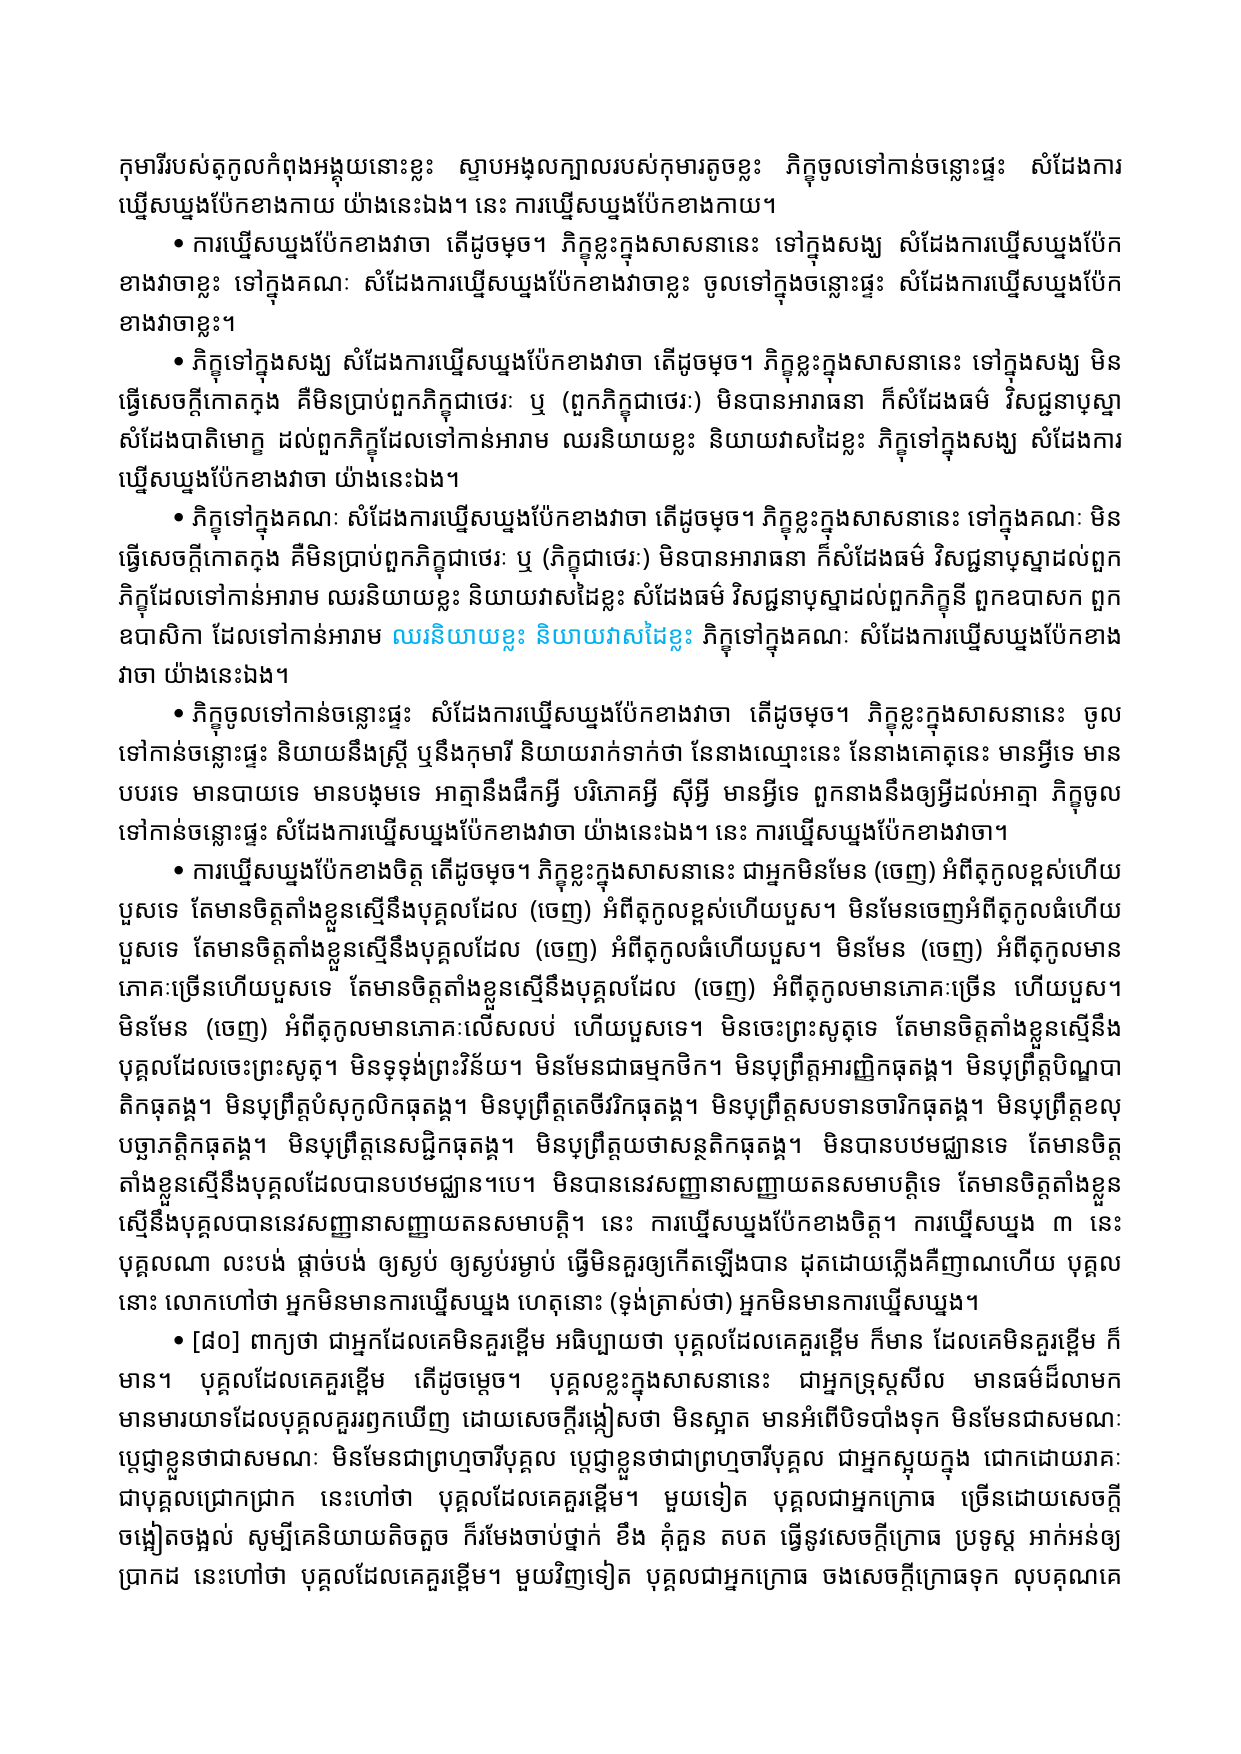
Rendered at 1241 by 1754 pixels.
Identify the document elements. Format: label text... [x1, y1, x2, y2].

list ភិក្ខុចូលទៅកាន់ចន្លោះផ្ទះ សំដែងការឃ្នើសឃ្នង ​ប៉ែកខាងកាយ តើដូចម្តេច។ ភិក្ខុខ្លះ​ក្នុង​សាសនា​នេះ ចូលទៅកាន់​ចន្លោះផ្ទះ គេមិនទាន់​និយាយថា សូមចូល​មកលោក​ម្ចាស់ ក៏ចូលទៅ គេមិនទាន់​និយាយថា សូមឈរ​រង់សិន​លោកម្ចាស់ ក៏ឈររង់ គេមិនទាន់​និយាយថា សូមគង់​លោកម្ចាស់ ក៏អង្គុយ ចូលទៅ​កាន់ទី​មិនមាន​ឱកាសខ្លះ ឈរក្នុង​ទីមិន​មានឱកាស​ខ្លះ អង្គុយ​ក្នុងទីមិន​មានឱកាសខ្លះ ម្នីម្នា​ចូលទៅ​ក្នុងបន្ទប់​ទាំងឡាយ របស់​ត្រកូល​ទាំងឡាយ ជាទី​លាក់ពួន​បិទបាំង ដែលពួក​ស្រ្តីក្នុងត្រកូល ដែលពួក​កូនស្រីរបស់​ត្រកូល ដែលពួក​កូនប្រសាស្រី​របស់ត្រកូល ដែលពួក​កុមារី​របស់ត្រកូល​កំពុង​អង្គុយ​នោះខ្លះ ស្ទាបអង្អែល​ក្បាលរបស់​កុមារ​តូចខ្លះ ភិក្ខុចូល​ទៅកាន់​ចន្លោះផ្ទះ សំដែង​ការឃ្នើសឃ្នង​ប៉ែកខាង​កាយ យ៉ាងនេះឯង។ នេះ ការឃ្នើសឃ្នង​ប៉ែកខាង​កាយ។ [118, 148, 1122, 221]
list ភិក្ខុទៅក្នុងគណៈ សំដែងការឃ្នើសឃ្នងប៉ែកខាងវាចា តើដូចម្តេច។ ភិក្ខុខ្លះ​ក្នុង​សាសនា​នេះ ទៅក្នុងគណៈ មិនធ្វើ​សេចក្តី​កោតក្រែង គឺមិនប្រាប់​ពួកភិក្ខុជា​ថេរៈ ឬ (ភិក្ខុជា​ថេរៈ) មិនបាន​អារាធនា ក៏សំដែងធម៌ វិសជ្ជនា​ប្រស្នាដល់​ពួកភិក្ខុ​ដែលទៅ​កាន់អារាម ឈរ​និយាយខ្លះ និយាយ​វាសដៃខ្លះ សំដែងធម៌ វិសជ្ជនា​ប្រស្នាដល់​ពួកភិក្ខុនី ពួក​ឧបាសក ពួក​ឧបាសិកា ដែលទៅ​កាន់អារាម ឈរនិយាយខ្លះ និយាយ​វាសដៃខ្លះ ភិក្ខុទៅ​ក្នុងគណៈ សំដែង​ការឃ្នើសឃ្នង​ប៉ែកខាង​វាចា យ៉ាងនេះ​ឯង។ [118, 500, 1122, 691]
list ការឃ្នើសឃ្នងប៉ែកខាងវាចា តើដូចម្តេច។ ភិក្ខុខ្លះក្នុង​សាសនានេះ ទៅក្នុង​សង្ឃ សំដែង​ការឃ្នើសឃ្នង​ប៉ែកខាង​វាចាខ្លះ ទៅក្នុង​គណៈ សំដែងការ​ឃ្នើសឃ្នង​ប៉ែកខាង​វាចាខ្លះ ចូលទៅ​ក្នុងចន្លោះផ្ទះ សំដែង​ការឃ្នើសឃ្នង​ប៉ែកខាង​វាចាខ្លះ។ [118, 226, 1122, 338]
list ភិក្ខុទៅក្នុងសង្ឃ សំដែងការឃ្នើសឃ្នងប៉ែកខាងវាចា តើដូចម្តេច។ ភិក្ខុខ្លះ​ក្នុង​សាសនា​នេះ ទៅក្នុងសង្ឃ មិនធ្វើ​សេចក្តី​កោតក្រែង គឺមិនប្រាប់​ពួកភិក្ខុ​ជា​ថេរៈ ឬ (ពួកភិក្ខុ​ជាថេរៈ) មិនបាន​អារាធនា ក៏សំដែងធម៌ វិសជ្ជនាប្រស្នា សំដែង​បាតិមោក្ខ ដល់ពួក​ភិក្ខុដែល​ទៅកាន់​អារាម ឈរ​និយាយខ្លះ និយាយ​វាសដៃខ្លះ ភិក្ខុទៅ​ក្នុងសង្ឃ សំដែង​ការឃ្នើសឃ្នង​ប៉ែកខាង​វាចា យ៉ាងនេះ​ឯង។ [118, 343, 1122, 495]
list ការឃ្នើសឃ្នងប៉ែកខាងចិត្ត តើដូចម្តេច។ ភិក្ខុខ្លះ​ក្នុងសាសនា​នេះ ជាអ្នក​មិនមែន (ចេញ) អំពីត្រកូល​ខ្ពស់​ហើយបួសទេ តែមាន​ចិត្តតាំងខ្លួន​ស្មើនឹងបុគ្គល​ដែល (ចេញ) អំពី​ត្រកូលខ្ពស់​ហើយបួស។ មិនមែន​ចេញអំពី​ត្រកូលធំ​ហើយបួសទេ តែមានចិត្ត​តាំងខ្លួន​ស្មើនឹង​បុគ្គល​ដែល (ចេញ) អំពីត្រកូលធំ​ហើយបួស។ មិនមែន (ចេញ) អំពីត្រកូល​មាន​ភោគៈច្រើន​ហើយបួសទេ តែមានចិត្ត​តាំងខ្លួនស្មើ​នឹងបុគ្គល​ដែល (ចេញ) អំពី​ត្រកូល​មានភោគៈ​ច្រើន ហើយបួស។ មិនមែន (ចេញ) អំពីត្រកូល​មានភោគៈ​លើសលប់ ហើយ​បួសទេ។ មិនចេះ​ព្រះសូត្រទេ តែមានចិត្ត​តាំងខ្លួន​ស្មើនឹងបុគ្គល​ដែលចេះ​ព្រះសូត្រ។ មិន​ទ្រទ្រង់​ព្រះវិន័យ។ មិនមែនជា​ធម្មកថិក។ មិនប្រព្រឹត្ត​អារញ្ញិកធុតង្គ។ មិន​ប្រព្រឹត្ត​បិណ្ឌបាតិក​ធុតង្គ។ មិនប្រព្រឹត្ត​បំសុកូលិក​ធុតង្គ។ មិនប្រព្រឹត្ត​តេចីវរិកធុតង្គ។ មិនប្រព្រឹត្ត​សបទានចារិក​ធុតង្គ។ មិនប្រព្រឹត្ត​ខលុបច្ឆាភត្តិកធុតង្គ។ មិនប្រព្រឹត្ត​នេសជ្ជិកធុតង្គ។ មិន​ប្រព្រឹត្ត​យថាសន្ថតិកធុតង្គ។ មិនបាន​បឋមជ្ឈាន​ទេ តែមាន​ចិត្តតាំងខ្លួន​ស្មើនឹង​បុគ្គលដែល​បាន​បឋមជ្ឈាន។បេ។ មិនបាន​នេវសញ្ញានាសញ្ញា​យតនសមាបត្តិ​ទេ តែមាន​ចិត្តតាំងខ្លួន​ស្មើនឹងបុគ្គល​បាន​នេវសញ្ញានាសញ្ញាយតនសមាបត្តិ។ នេះ ការឃ្នើសឃ្នង​ប៉ែកខាងចិត្ត។ ការ​ឃ្នើសឃ្នង ៣ នេះ បុគ្គលណា លះបង់ ផ្តាច់បង់ ឲ្យស្ងប់ ឲ្យស្ងប់រម្ងាប់ ធ្វើមិន​គួរឲ្យកើត​ឡើងបាន ដុតដោយ​ភ្លើងគឺ​ញាណហើយ បុគ្គលនោះ លោក​ហៅថា អ្នក​មិនមាន​ការ​ឃ្នើសឃ្នង ហេតុនោះ (ទ្រង់​ត្រាស់ថា) អ្នកមិន​មានការ​ឃ្នើសឃ្នង។ [118, 853, 1122, 1317]
list [៨០] ពាក្យថា ជាអ្នកដែលគេមិនគួរខ្ពើម អធិប្បាយថា បុគ្គលដែល​គេគួរខ្ពើម ក៏មាន ដែលគេ​មិនគួរខ្ពើម ក៏មាន។ បុគ្គល​ដែលគេ​គួរខ្ពើម តើដូចម្តេច។ បុគ្គលខ្លះ​ក្នុងសាសនា​នេះ ជាអ្នក​ទ្រុស្តសីល មានធម៌​ដ៏លាមក មានមារយាទ​ដែលបុគ្គល​គួររឭក​ឃើញ ដោយ​សេចក្តី​រង្កៀស​ថា មិនស្អាត មានអំពើ​បិទបាំងទុក មិនមែន​ជាសមណៈ ប្តេជ្ញា​ខ្លួនថាជា​សមណៈ មិន​មែន​ជាព្រហ្មចារី​បុគ្គល ប្តេជ្ញាខ្លួន​ថាជា​ព្រហ្មចារីបុគ្គល ជាអ្នក​ស្អុយក្នុង ជោក​ដោយរាគៈ ជា​បុគ្គល​ជ្រោកជ្រាក នេះហៅថា បុគ្គល​ដែលគេ​គួរខ្ពើម។ មួយទៀត បុគ្គលជា​អ្នកក្រោធ ច្រើនដោយ​សេចក្តី​ចង្អៀតចង្អល់ សូម្បីគេ​និយាយ​តិចតួច ក៏រមែង​ចាប់ថ្នាក់ ខឹង គុំគួន តបត ធ្វើនូវ​សេចក្តី​ក្រោធ ប្រទូស្ត អាក់អន់​ឲ្យប្រាកដ នេះហៅថា បុគ្គល​ដែលគេគួរ​ខ្ពើម។ មួយ​វិញទៀត បុគ្គល​ជាអ្នកក្រោធ ចងសេចក្តី​ក្រោធទុក លុបគុណ​គេ វាយឫក​ស្មើ ច្រណែន កំណាញ់ អួតអាង មានមាយា រឹងរូស មើលងាយគេ មានប្រាថ្នា​ដ៏លាមក មាន​សេចក្តី​យល់ខុស ប្រកាន់​តាមសេចក្តី​យល់​របស់ខ្លួន ប្រកាន់មាំ ជាអ្នក​លះបង់បាន​ដោយ​កម្រ នេះ ហៅថា បុគ្គល​ដែលគេ​គួរខ្ពើម។ [118, 1323, 1122, 1592]
list ភិក្ខុចូលទៅកាន់ចន្លោះផ្ទះ សំដែងការឃ្នើសឃ្នងប៉ែកខាង​វាចា តើដូចម្តេច។ ភិក្ខុខ្លះ​ក្នុង​សាសនា​នេះ ចូលទៅកាន់​ចន្លោះផ្ទះ និយាយ​នឹងស្រ្តី ឬនឹង​កុមារី និយាយ​រាក់ទាក់​ថា នែ​នាងឈ្មោះនេះ នែនាង​គោត្រនេះ មានអ្វីទេ មានបបរទេ មានបាយទេ មានបង្អែមទេ អាត្មា​នឹងផឹកអ្វី បរិភោគអ្វី ស៊ីអ្វី មានអ្វីទេ ពួកនាង​នឹងឲ្យអ្វី​ដល់អាត្មា ភិក្ខុចូល​ទៅកាន់ចន្លោះ​ផ្ទះ សំដែង​ការឃ្នើសឃ្នង​ប៉ែកខាង​វាចា យ៉ាងនេះឯង។ នេះ ការឃ្នើសឃ្នង​ប៉ែកខាងវាចា។ [118, 696, 1122, 847]
